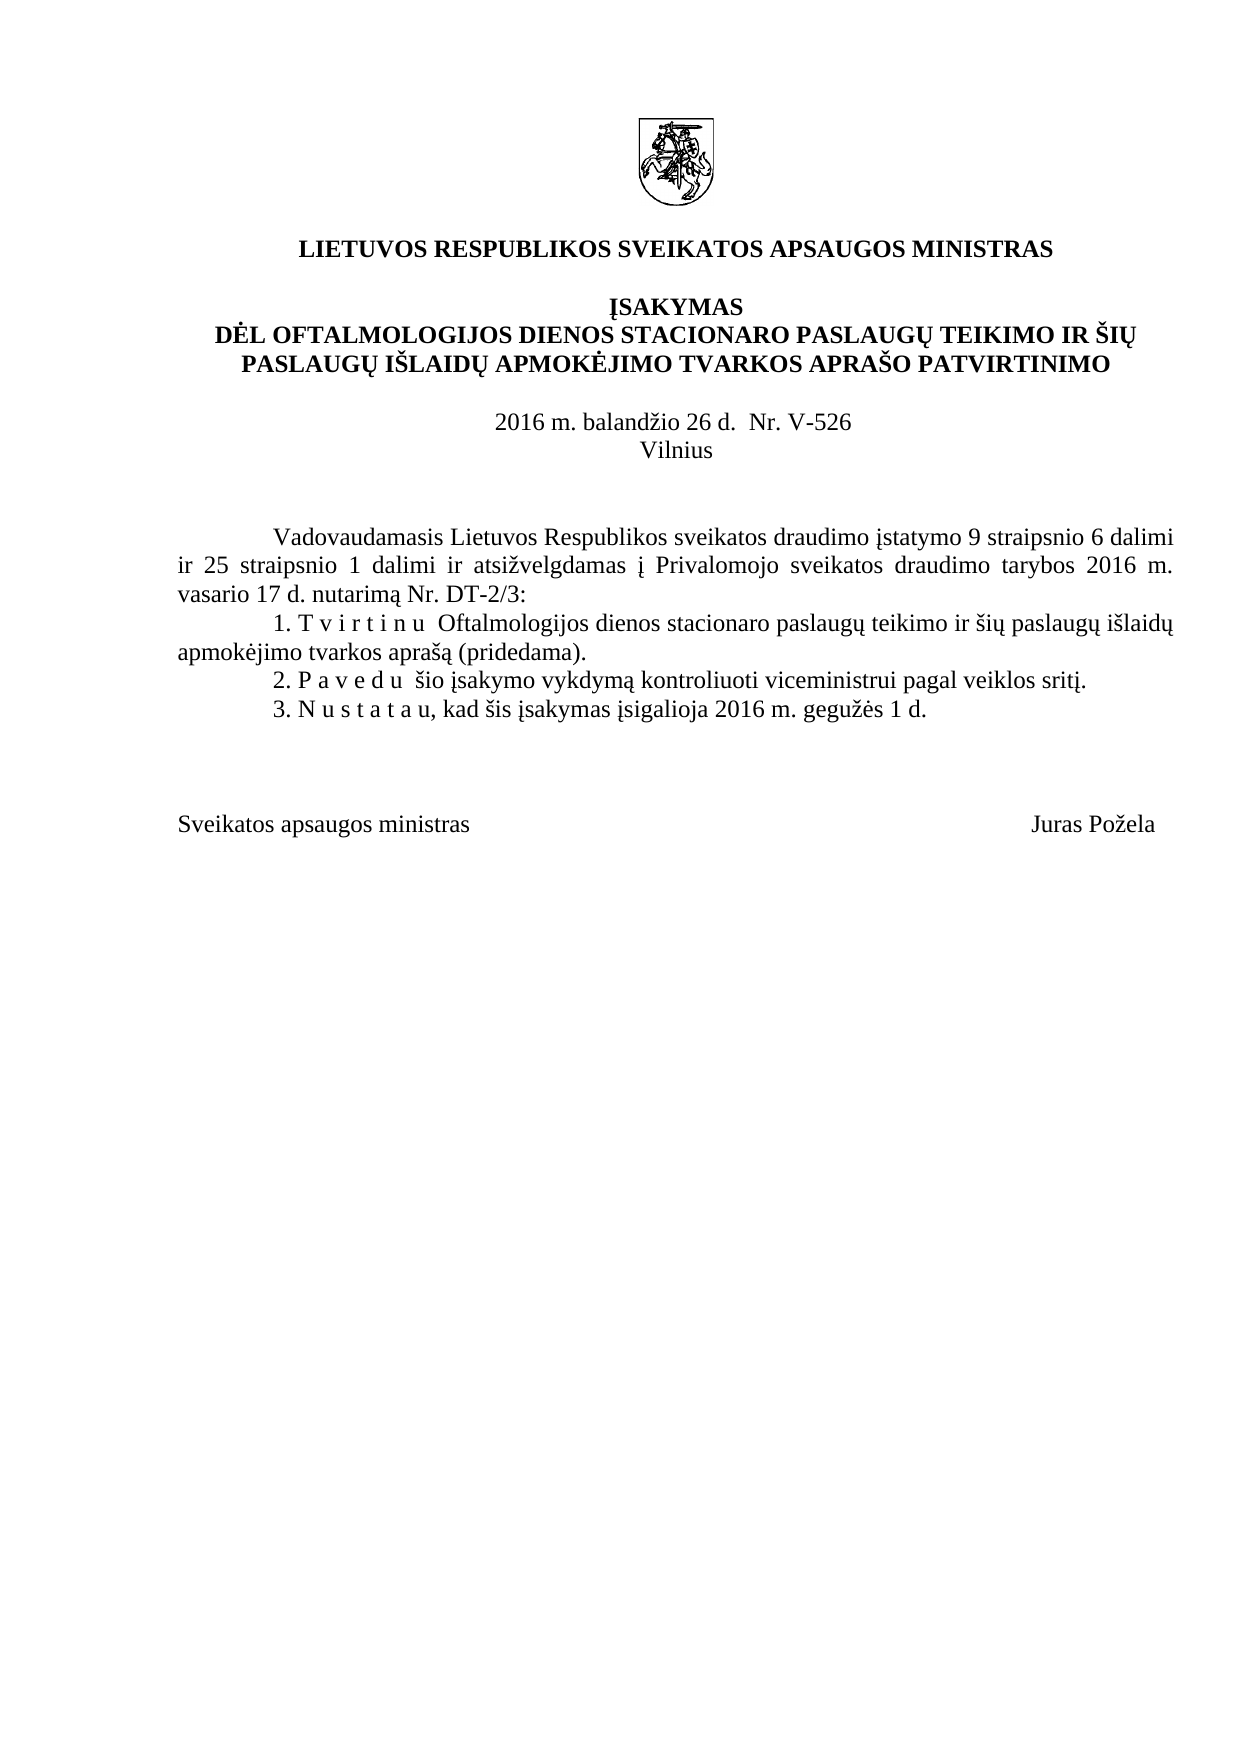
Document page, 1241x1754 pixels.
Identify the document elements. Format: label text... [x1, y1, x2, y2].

text 3. N u s t a t a u, kad šis įsakymas įsigalioja 2016 m. gegužės 1 d. [177, 694, 1175, 723]
text LIETUVOS RESPUBLIKOS SVEIKATOS APSAUGOS MINISTRAS [177, 234, 1175, 263]
text Sveikatos apsaugos ministras Juras Požela [177, 809, 1175, 838]
text Vadovaudamasis Lietuvos Respublikos sveikatos draudimo įstatymo 9 straipsnio 6 dalimi ir 25 straipsnio 1 dalimi ir atsižvelgdamas į Privalomojo sveikatos draudimo tarybos 2016 m. vasario 17 d. nutarimą Nr. DT-2/3: [177, 522, 1175, 608]
text ĮSAKYMAS [177, 292, 1175, 321]
text 2016 m. balandžio 26 d. Nr. V-526 [177, 407, 1175, 436]
text DĖL OFTALMOLOGIJOS DIENOS STACIONARO PASLAUGŲ TEIKIMO IR ŠIŲ PASLAUGŲ IŠLAIDŲ APMOKĖJIMO TVARKOS APRAŠO PATVIRTINIMO [177, 321, 1175, 378]
text 1. T v i r t i n u Oftalmologijos dienos stacionaro paslaugų teikimo ir šių paslaugų išlaidų apmokėjimo tvarkos aprašą (pridedama). [177, 608, 1175, 666]
text Vilnius [177, 436, 1175, 464]
text 2. P a v e d u šio įsakymo vykdymą kontroliuoti viceministrui pagal veiklos sritį. [177, 666, 1175, 694]
